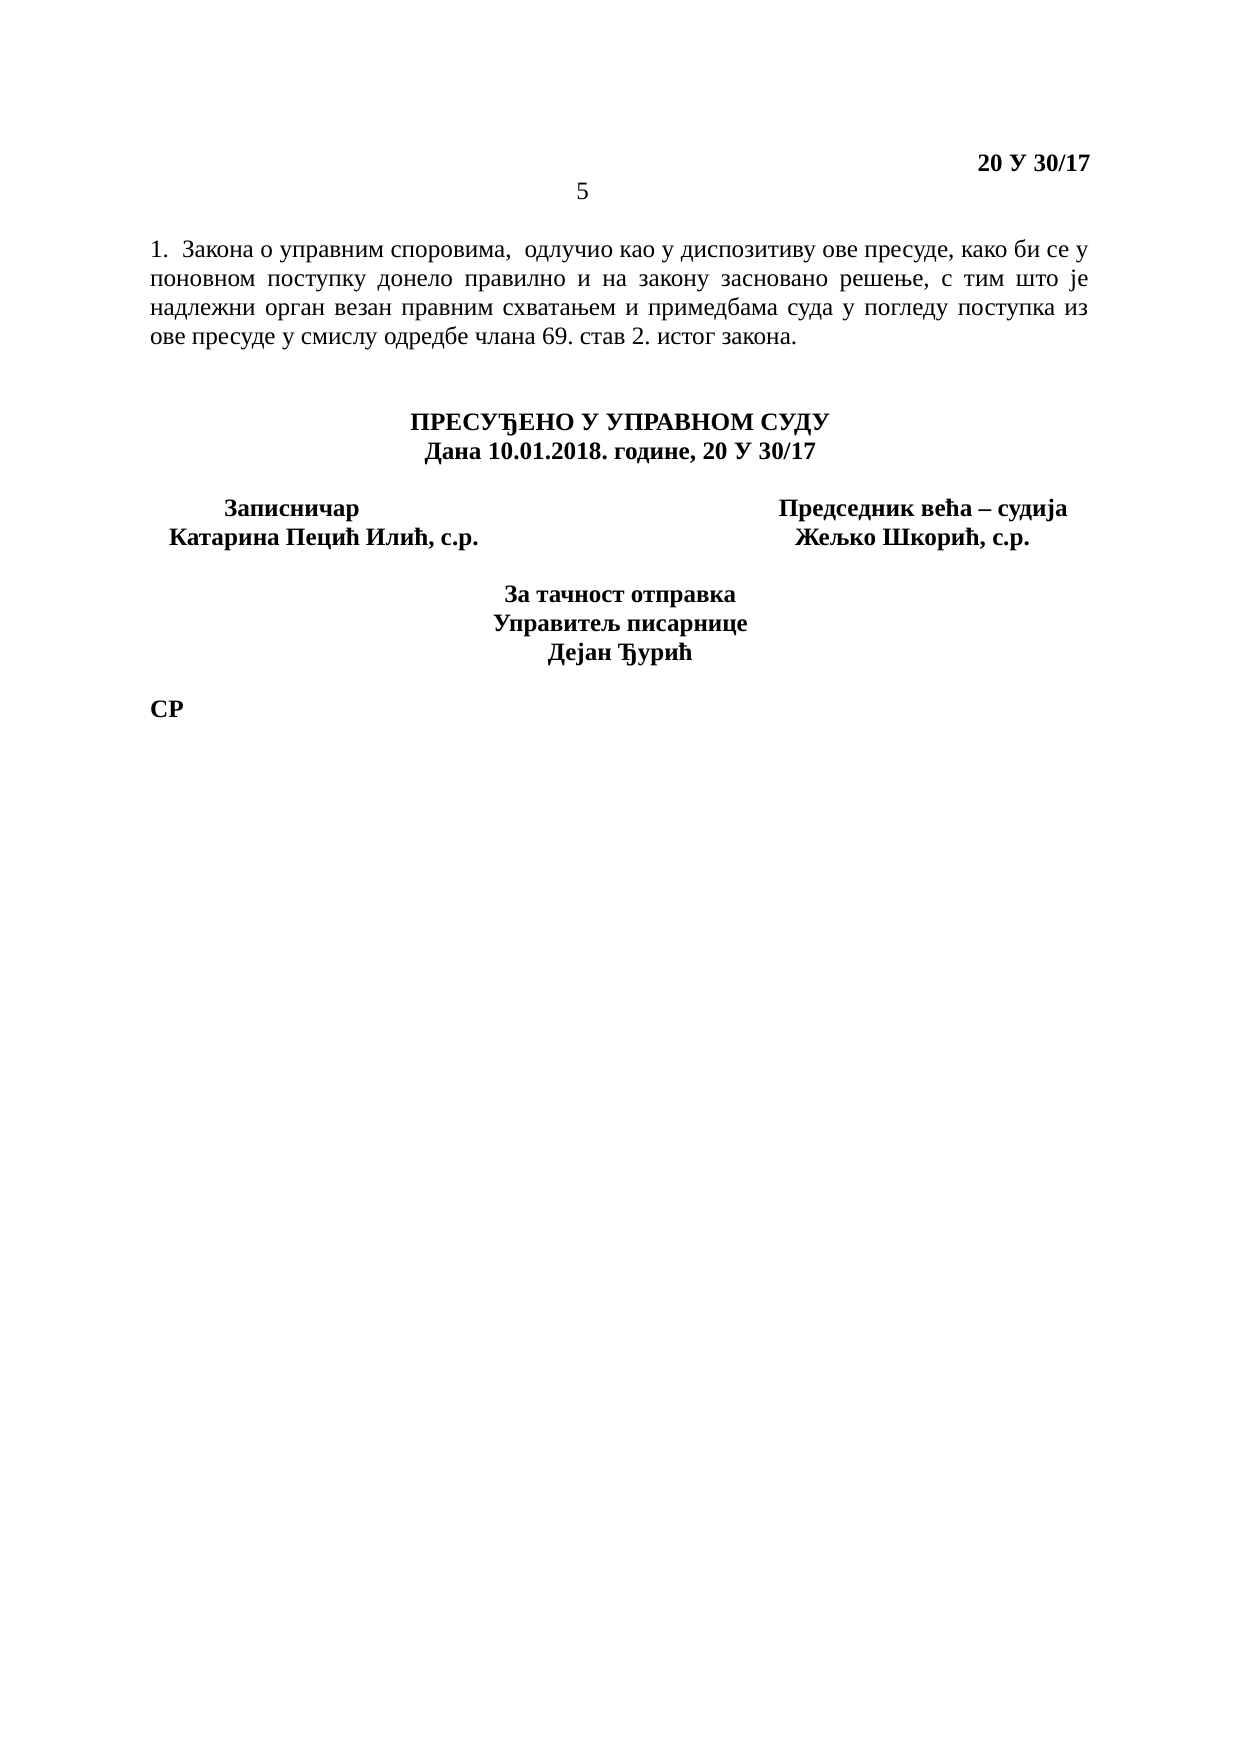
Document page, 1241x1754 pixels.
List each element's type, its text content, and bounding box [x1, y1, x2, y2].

text Катарина Пецић Илић, с.р. Жељко Шкорић, с.р. [150, 522, 1090, 551]
text ПРЕСУЂЕНО У УПРАВНОМ СУДУ [150, 407, 1090, 436]
text Записничар Председник већа – судија [150, 493, 1090, 522]
text 1. Закона о управним споровима, одлучио као у диспозитиву ове пресуде, како би се у поновном поступку донело правилно и на закону засновано решење, с тим што је надлежни орган везан правним схватањем и примедбама суда у погледу поступка из ове пресуде у смислу одредбе члана 69. став 2. истог закона. [150, 234, 1090, 349]
text Дана 10.01.2018. године, 20 У 30/17 [150, 436, 1090, 464]
text Дејан Ђурић [150, 637, 1090, 666]
text СР [150, 694, 1090, 723]
text За тачност отправка [150, 579, 1090, 608]
text Управитељ писарнице [150, 608, 1090, 637]
